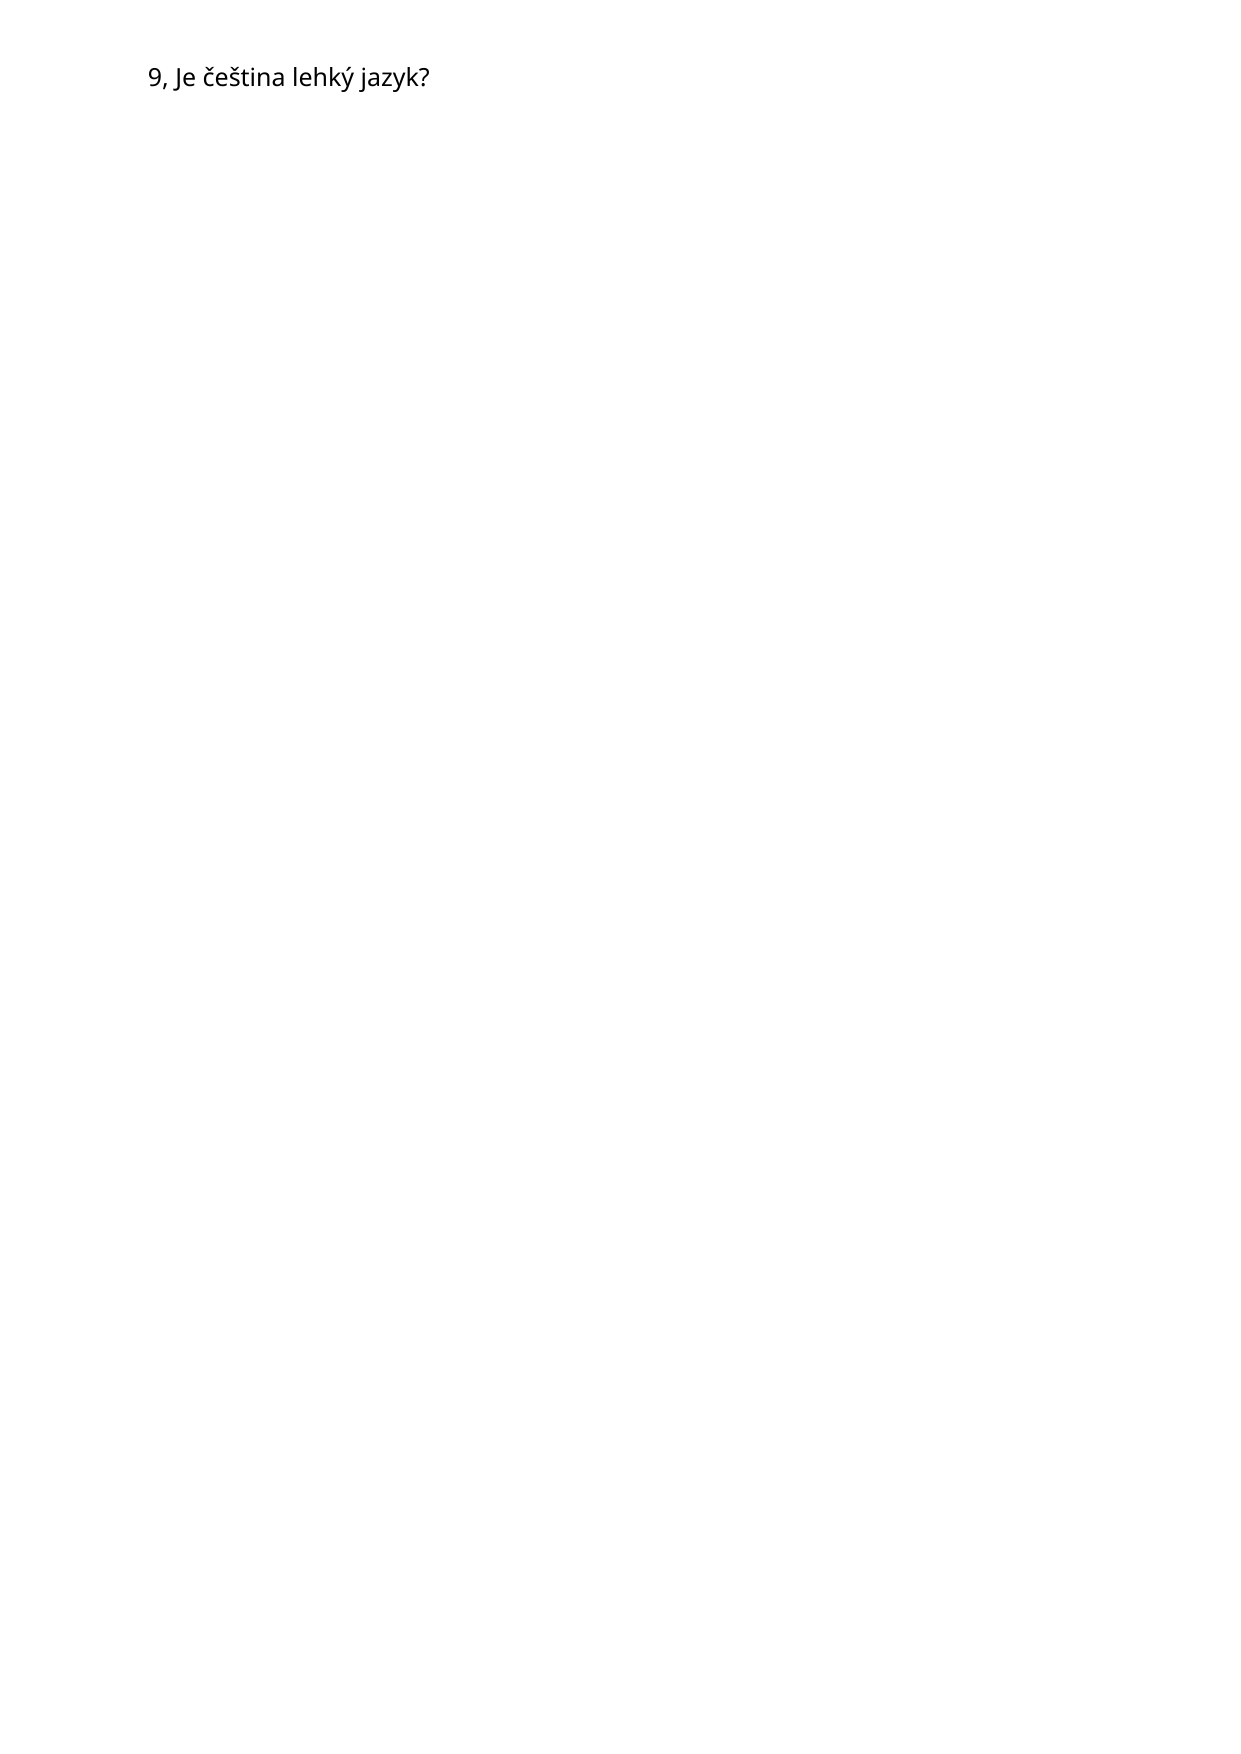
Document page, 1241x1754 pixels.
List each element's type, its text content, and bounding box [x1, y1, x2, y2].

text 9, Je čeština lehký jazyk? [148, 59, 1093, 93]
